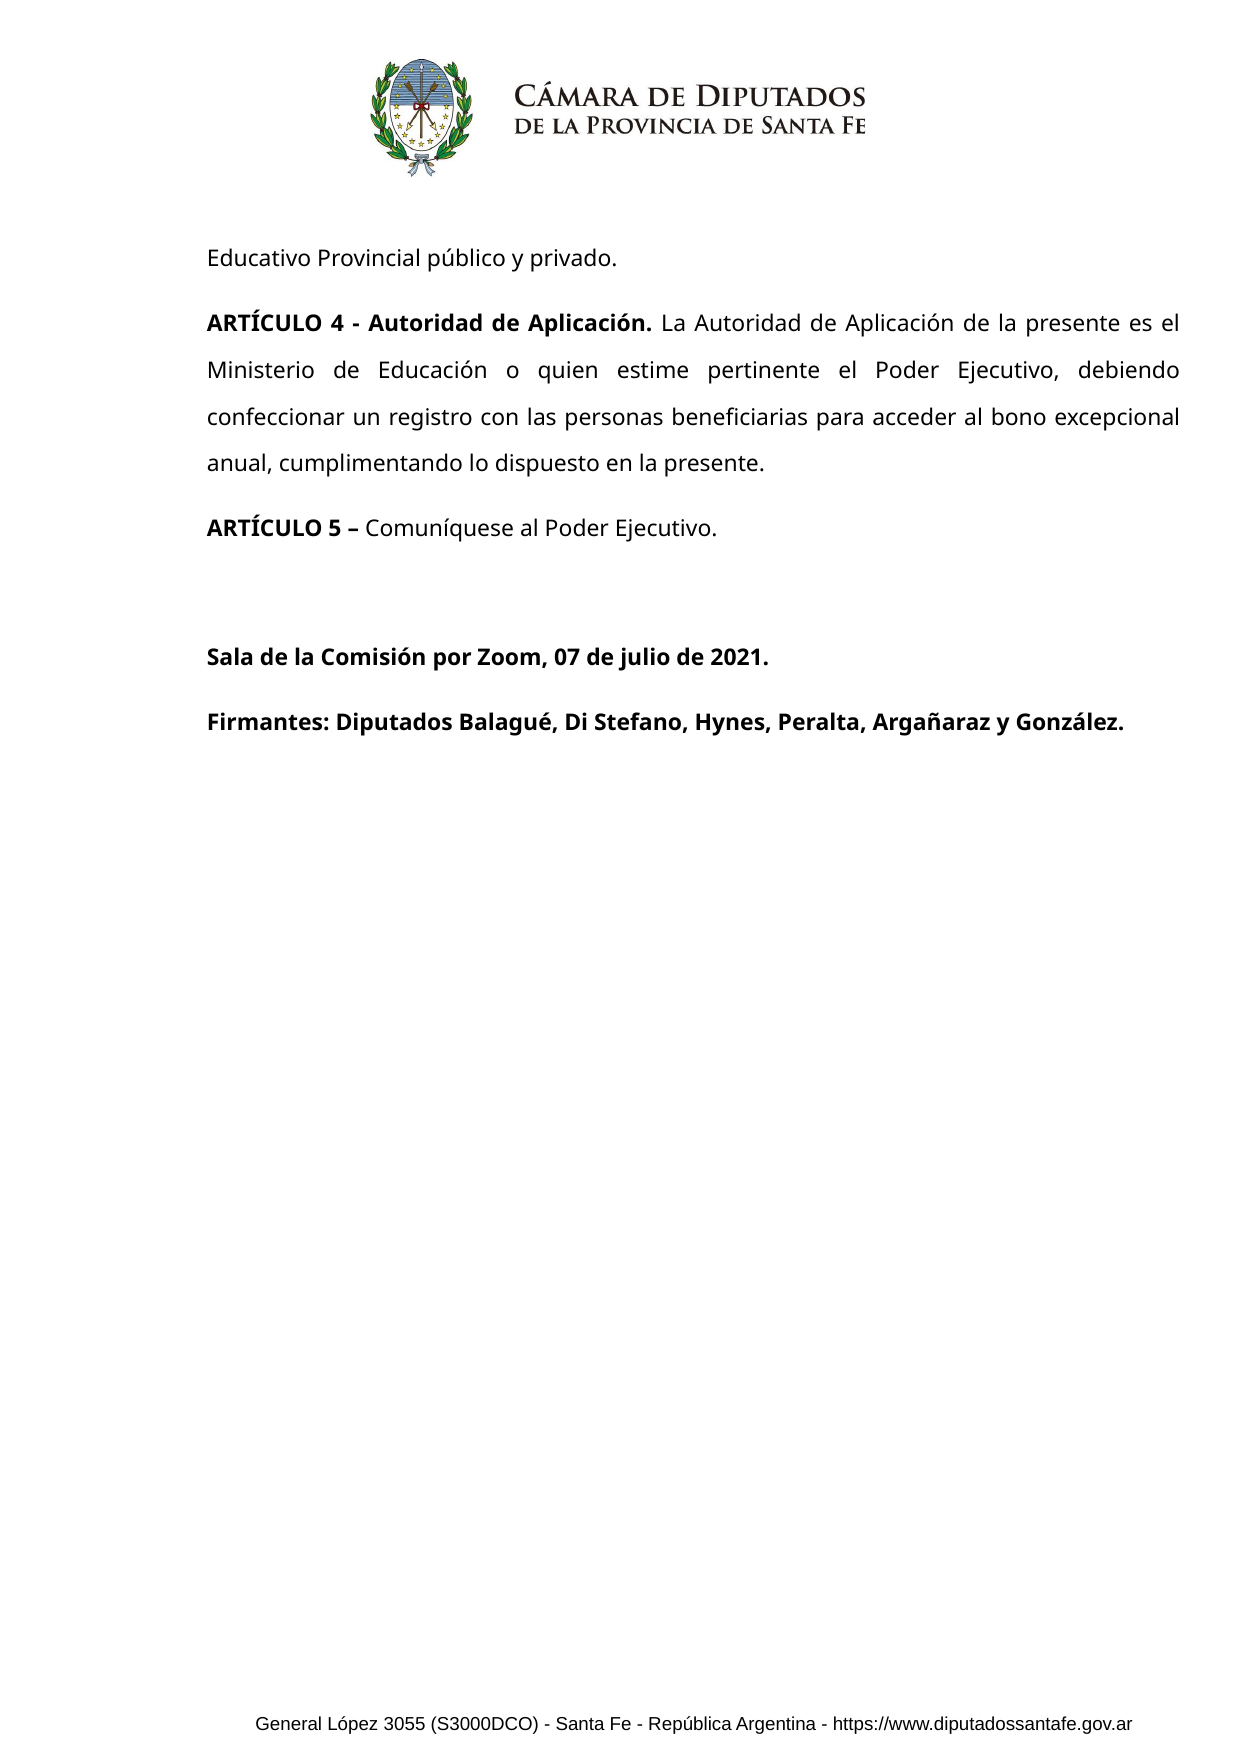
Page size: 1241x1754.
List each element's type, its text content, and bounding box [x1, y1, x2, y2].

text Sala de la Comisión por Zoom, 07 de julio de 2021. [207, 641, 1181, 672]
text ARTÍCULO 5 – Comuníquese al Poder Ejecutivo. [207, 512, 1181, 543]
text Educativo Provincial público y privado. [207, 242, 1181, 273]
picture [370, 59, 866, 181]
text Firmantes: Diputados Balagué, Di Stefano, Hynes, Peralta, Argañaraz y González. [207, 706, 1181, 737]
text ARTÍCULO 4 - Autoridad de Aplicación. La Autoridad de Aplicación de la presente es el Ministerio de Educación o quien estime pertinente el Poder Ejecutivo, debiendo confeccionar un registro con las personas beneficiarias para acceder al bono excepcional anual, cumplimentando lo dispuesto en la presente. [207, 307, 1181, 479]
